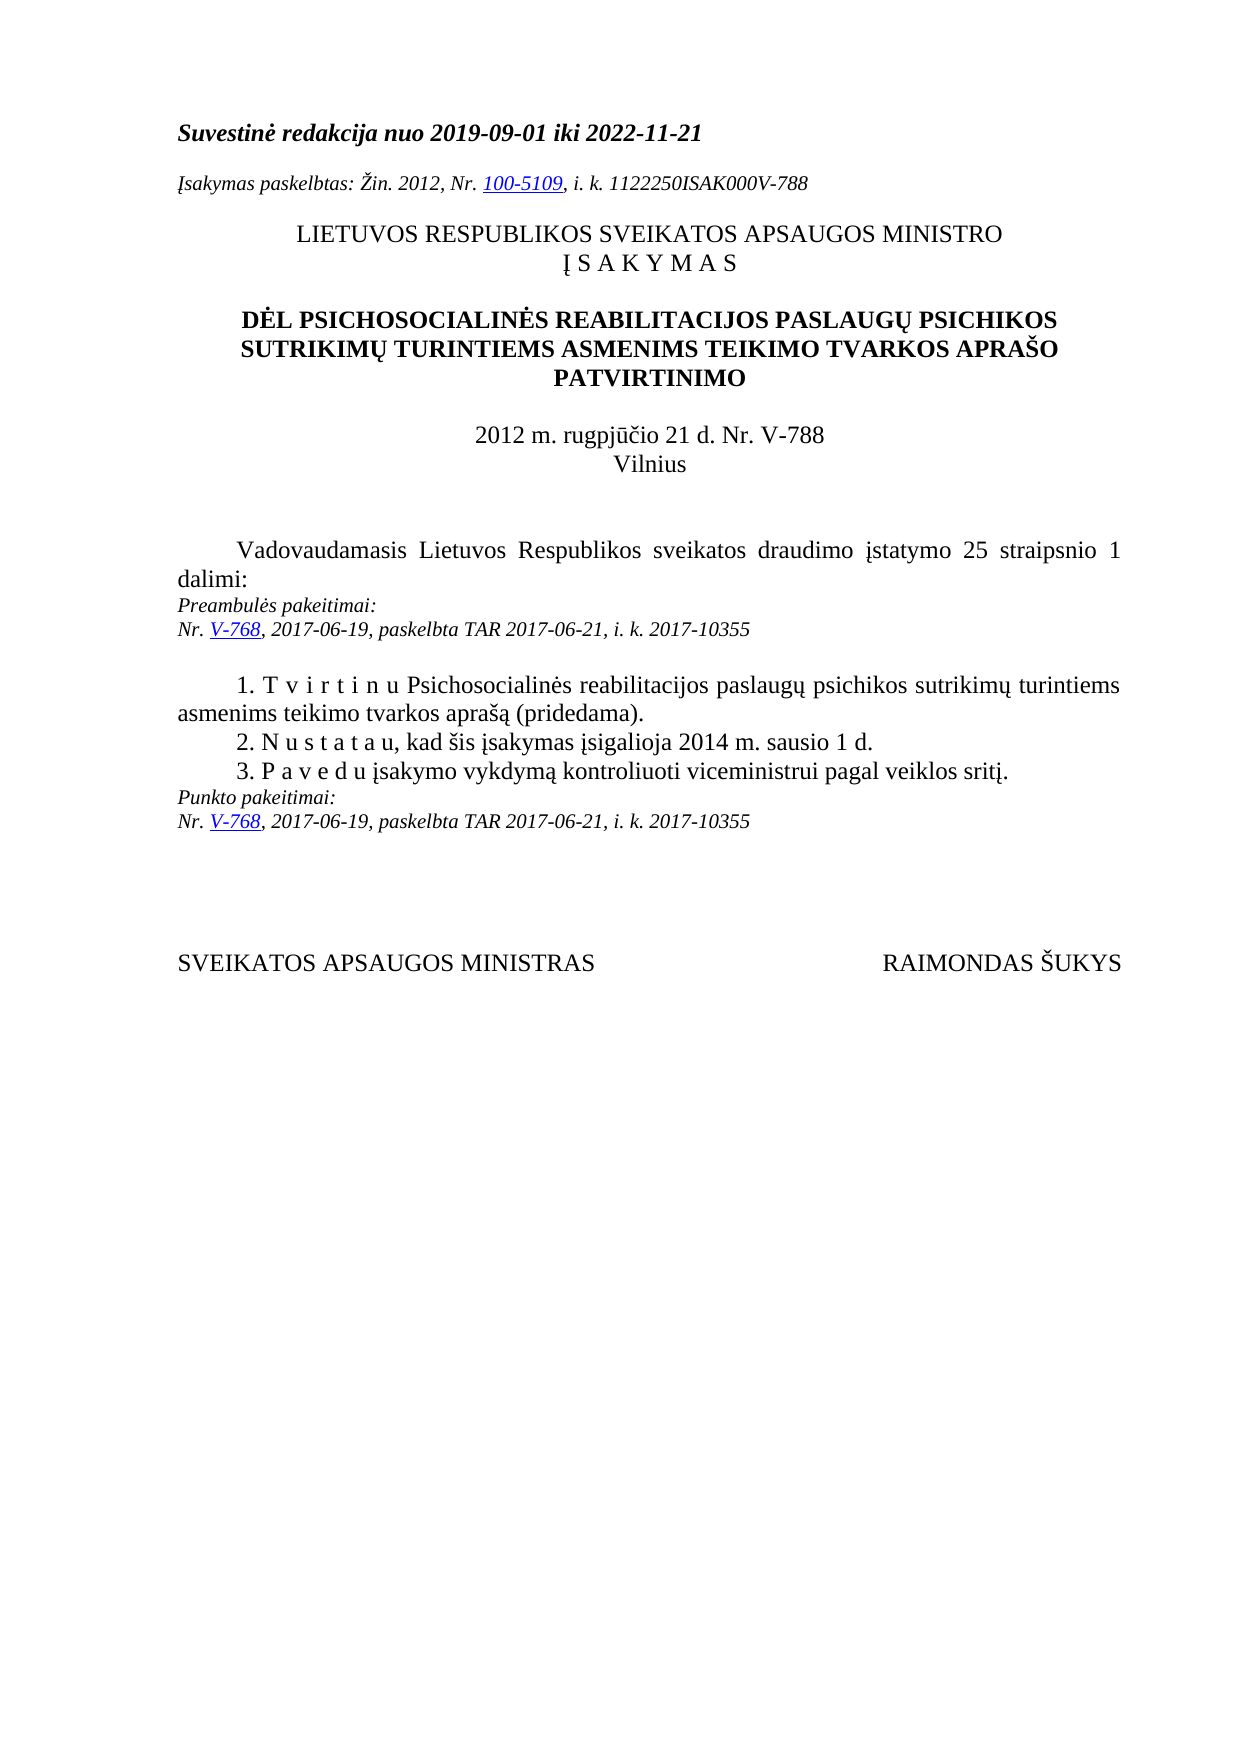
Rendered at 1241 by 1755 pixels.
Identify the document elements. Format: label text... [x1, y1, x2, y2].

text SVEIKATOS APSAUGOS MINISTRAS RAIMONDAS ŠUKYS [177, 948, 1122, 977]
text Suvestinė redakcija nuo 2019-09-01 iki 2022-11-21 [177, 118, 1122, 147]
text Preambulės pakeitimai: [177, 593, 1122, 617]
text Nr. V-768, 2017-06-19, paskelbta TAR 2017-06-21, i. k. 2017-10355 [177, 809, 1122, 833]
text 2012 m. rugpjūčio 21 d. Nr. V-788 [177, 420, 1122, 449]
text 2. N u s t a t a u, kad šis įsakymas įsigalioja 2014 m. sausio 1 d. [177, 727, 1122, 756]
text LIETUVOS RESPUBLIKOS SVEIKATOS APSAUGOS MINISTRO [177, 219, 1122, 248]
text DĖL PSICHOSOCIALINĖS REABILITACIJOS PASLAUGŲ PSICHIKOS SUTRIKIMŲ TURINTIEMS ASMENIMS TEIKIMO TVARKOS APRAŠO PATVIRTINIMO [177, 305, 1122, 392]
text Vilnius [177, 449, 1122, 478]
text Vadovaudamasis Lietuvos Respublikos sveikatos draudimo įstatymo 25 straipsnio 1 dalimi: [177, 535, 1122, 593]
text Punkto pakeitimai: [177, 785, 1122, 809]
text Į S A K Y M A S [177, 248, 1122, 277]
text 3. P a v e d u įsakymo vykdymą kontroliuoti viceministrui pagal veiklos sritį. [236, 756, 1122, 785]
text Nr. V-768, 2017-06-19, paskelbta TAR 2017-06-21, i. k. 2017-10355 [177, 617, 1122, 641]
text 1. T v i r t i n u Psichosocialinės reabilitacijos paslaugų psichikos sutrikimų turintiems asmenims teikimo tvarkos aprašą (pridedama). [177, 670, 1122, 727]
text Įsakymas paskelbtas: Žin. 2012, Nr. 100-5109, i. k. 1122250ISAK000V-788 [177, 171, 1122, 195]
